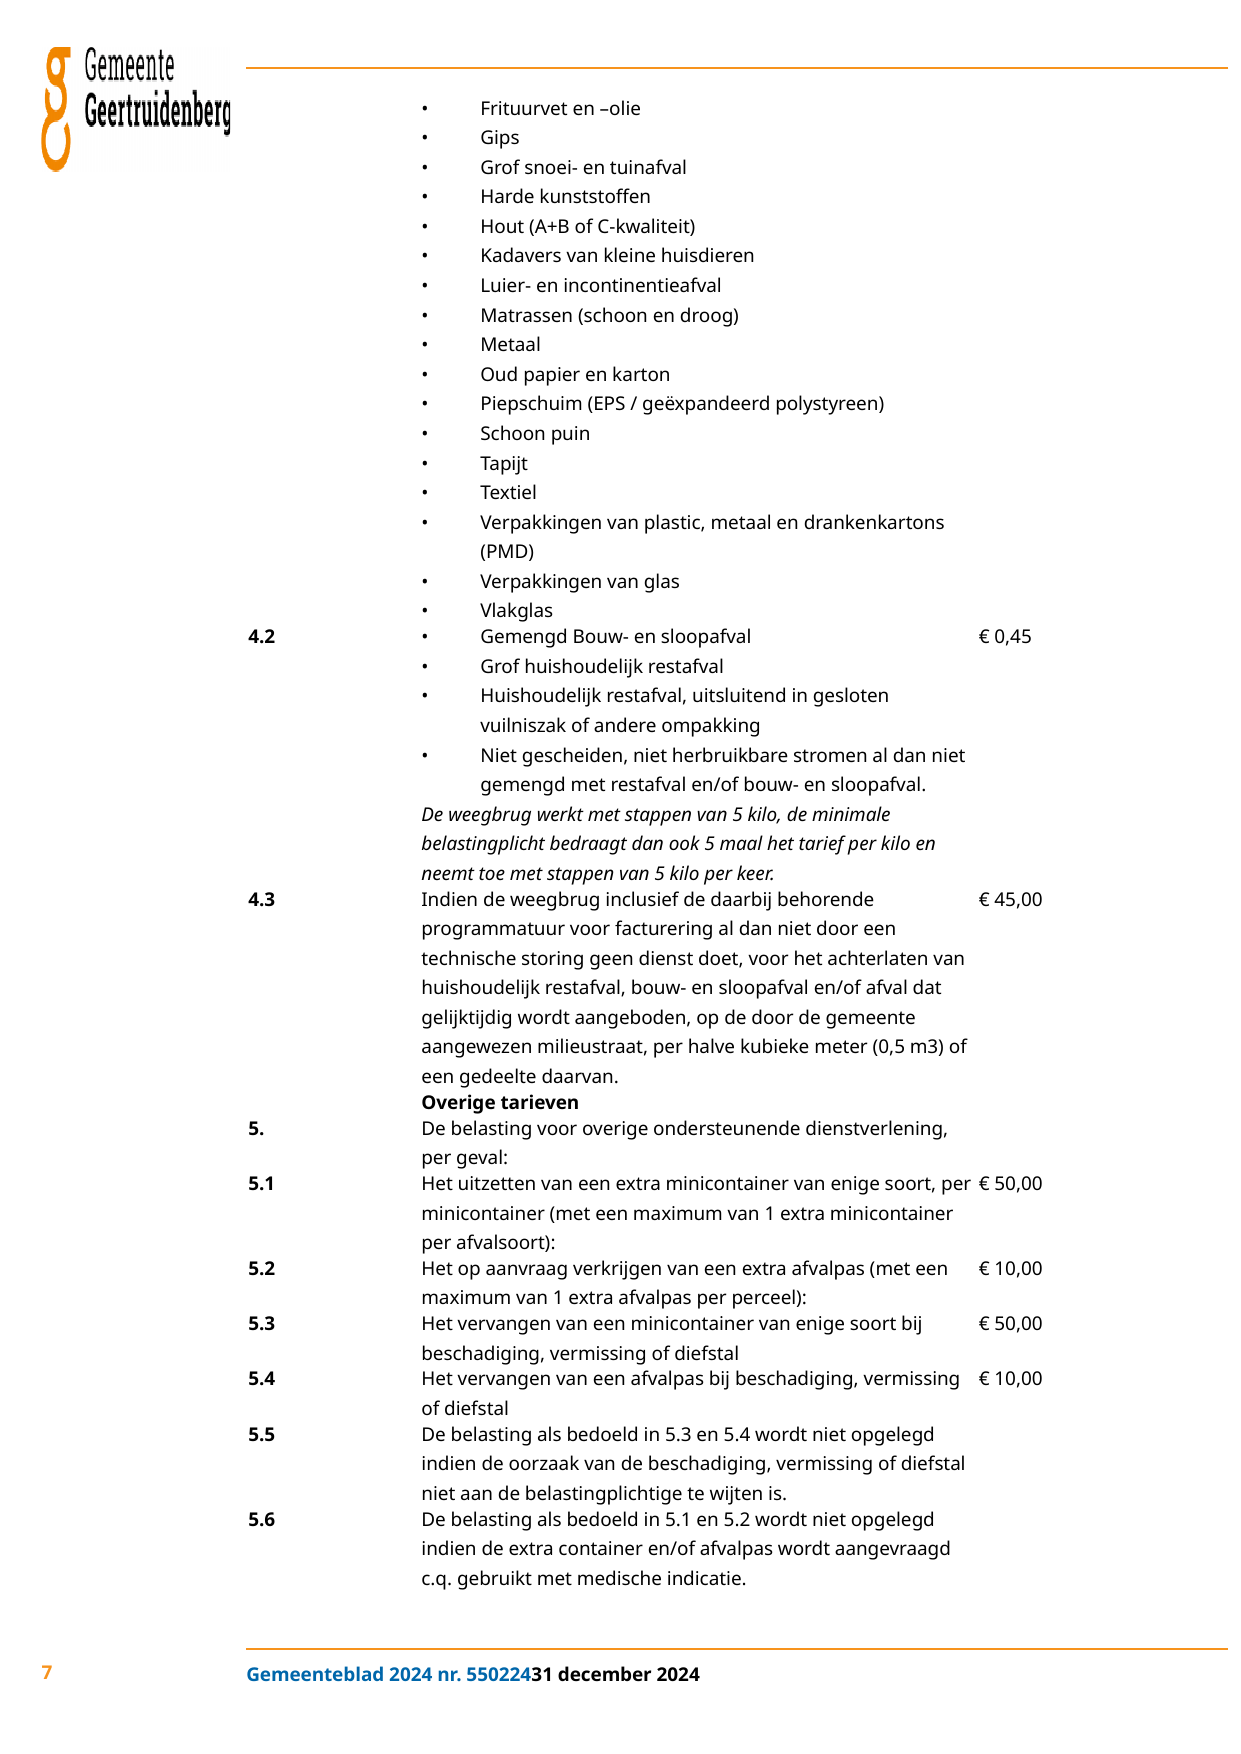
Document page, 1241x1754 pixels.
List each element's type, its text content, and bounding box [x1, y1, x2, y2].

table_cell De belasting als bedoeld in 5.3 en 5.4 wordt niet opgelegd indien de oorzaak van de beschadiging, vermissing of diefstal niet aan de belastingplichtige te wijten is. [421, 1421, 978, 1506]
table_cell 5.2 [248, 1255, 421, 1310]
table_cell € 50,00 [979, 1170, 1152, 1255]
table_cell € 45,00 [979, 886, 1152, 1089]
table_cell Indien de weegbrug inclusief de daarbij behorende programmatuur voor facturering al dan niet door een technische storing geen dienst doet, voor het achterlaten van huishoudelijk restafval, bouw- en sloopafval en/of afval dat gelijktijdig wordt aangeboden, op de door de gemeente aangewezen milieustraat, per halve kubieke meter (0,5 m3) of een gedeelte daarvan. [421, 886, 978, 1089]
table_cell € 50,00 [979, 1310, 1152, 1366]
table_cell Overige tarieven [421, 1089, 978, 1115]
table_cell Het vervangen van een minicontainer van enige soort bij beschadiging, vermissing of diefstal [421, 1310, 978, 1366]
table_cell [248, 1089, 421, 1115]
table_cell 5. [248, 1115, 421, 1170]
picture [41, 47, 231, 172]
table_cell De belasting als bedoeld in 5.1 en 5.2 wordt niet opgelegd indien de extra container en/of afvalpas wordt aangevraagd c.q. gebruikt met medische indicatie. [421, 1506, 978, 1591]
table_cell [979, 1506, 1152, 1591]
table_cell € 0,45 [979, 624, 1152, 886]
table_cell [979, 1089, 1152, 1115]
table_cell 5.4 [248, 1366, 421, 1421]
table_cell [979, 95, 1152, 623]
table_cell [979, 1115, 1152, 1170]
table_cell 4.2 [248, 624, 421, 886]
table_cell De belasting voor overige ondersteunende dienstverlening, per geval: [421, 1115, 978, 1170]
table_cell [248, 95, 421, 623]
table_cell [979, 1421, 1152, 1506]
table_cell 4.3 [248, 886, 421, 1089]
table_cell 5.5 [248, 1421, 421, 1506]
table_cell € 10,00 [979, 1366, 1152, 1421]
table_cell Gemengd Bouw- en sloopafval Grof huishoudelijk restafval Huishoudelijk restafval, uitsluitend in gesloten vuilniszak of andere ompakking Niet gescheiden, niet herbruikbare stromen al dan niet gemengd met restafval en/of bouw- en sloopafval. De weegbrug werkt met stappen van 5 kilo, de minimale belastingplicht bedraagt dan ook 5 maal het tarief per kilo en neemt toe met stappen van 5 kilo per keer. [421, 624, 978, 886]
table_cell 5.6 [248, 1506, 421, 1591]
table_cell Het vervangen van een afvalpas bij beschadiging, vermissing of diefstal [421, 1366, 978, 1421]
table_cell Asbest, asbesthoudende en asbest gelijkende producten Auto- en motorbanden, afkomstig van personenauto’s, zonder velg, max. 5 Klein Chemisch Afval (KCA) Dakleer Elektrische en elektronische apparatuur / Wit- en Bruingoed (AEEA) Frituurvet en –olie Gips Grof snoei- en tuinafval Harde kunststoffen Hout (A+B of C-kwaliteit) Kadavers van kleine huisdieren Luier- en incontinentieafval Matrassen (schoon en droog) Metaal Oud papier en karton Piepschuim (EPS / geëxpandeerd polystyreen) Schoon puin Tapijt Textiel Verpakkingen van plastic, metaal en drankenkartons (PMD) Verpakkingen van glas Vlakglas [421, 95, 978, 623]
table_cell € 10,00 [979, 1255, 1152, 1310]
table_cell Het uitzetten van een extra minicontainer van enige soort, per minicontainer (met een maximum van 1 extra minicontainer per afvalsoort): [421, 1170, 978, 1255]
table_cell 5.3 [248, 1310, 421, 1366]
table_cell Het op aanvraag verkrijgen van een extra afvalpas (met een maximum van 1 extra afvalpas per perceel): [421, 1255, 978, 1310]
table_cell 5.1 [248, 1170, 421, 1255]
